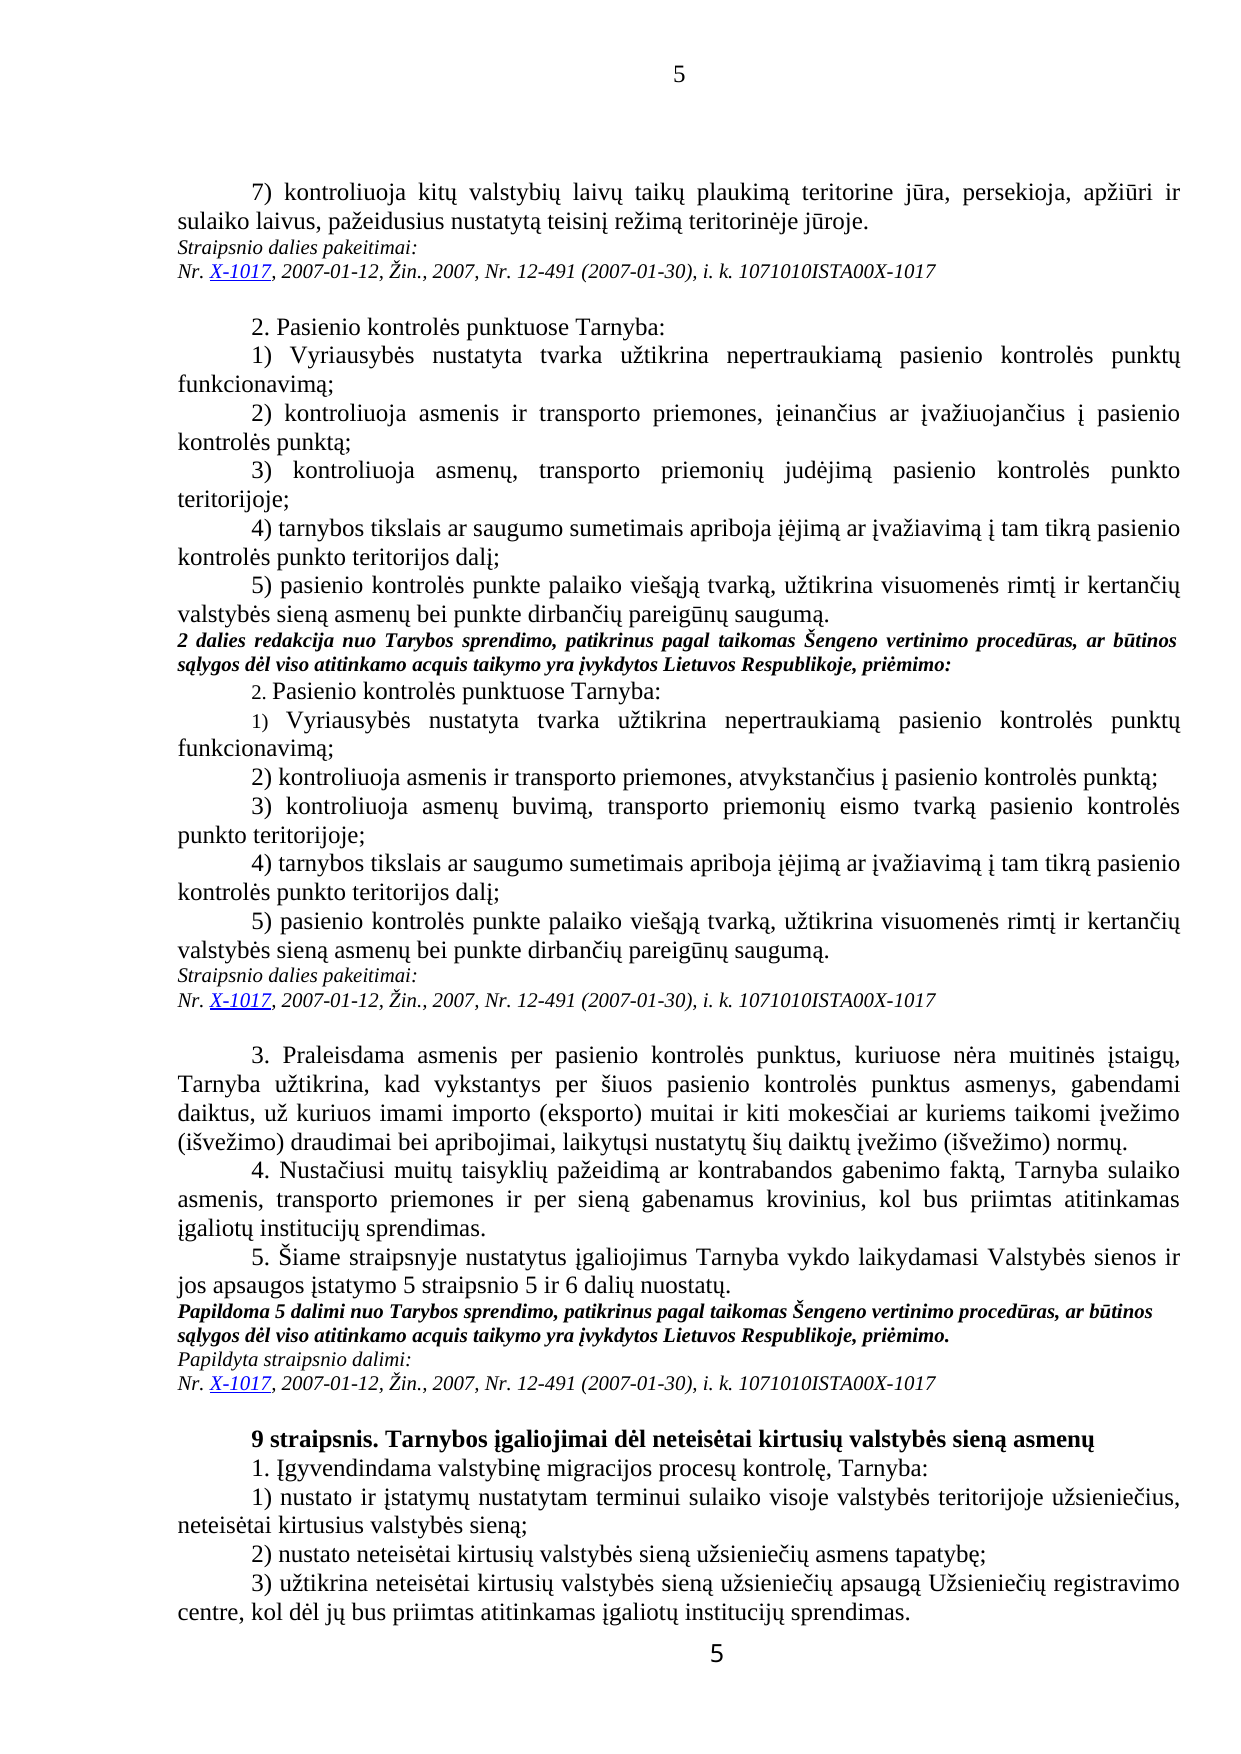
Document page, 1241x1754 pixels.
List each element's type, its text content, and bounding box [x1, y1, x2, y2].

text 3. Praleisdama asmenis per pasienio kontrolės punktus, kuriuose nėra muitinės įstaigų, Tarnyba užtikrina, kad vykstantys per šiuos pasienio kontrolės punktus asmenys, gabendami daiktus, už kuriuos imami importo (eksporto) muitai ir kiti mokesčiai ar kuriems taikomi įvežimo (išvežimo) draudimai bei apribojimai, laikytųsi nustatytų šių daiktų įvežimo (išvežimo) normų. [177, 1040, 1181, 1155]
text 4) tarnybos tikslais ar saugumo sumetimais apriboja įėjimą ar įvažiavimą į tam tikrą pasienio kontrolės punkto teritorijos dalį; [177, 513, 1181, 570]
text 5) pasienio kontrolės punkte palaiko viešąją tvarką, užtikrina visuomenės rimtį ir kertančių valstybės sieną asmenų bei punkte dirbančių pareigūnų saugumą. [177, 570, 1181, 628]
text Straipsnio dalies pakeitimai: [177, 963, 1181, 987]
text 2) kontroliuoja asmenis ir transporto priemones, įeinančius ar įvažiuojančius į pasienio kontrolės punktą; [177, 398, 1181, 455]
text 3) kontroliuoja asmenų buvimą, transporto priemonių eismo tvarką pasienio kontrolės punkto teritorijoje; [177, 791, 1181, 848]
text Nr. X-1017, 2007-01-12, Žin., 2007, Nr. 12-491 (2007-01-30), i. k. 1071010ISTA00X-1017 [177, 1371, 1181, 1395]
text 2 dalies redakcija nuo Tarybos sprendimo, patikrinus pagal taikomas Šengeno vertinimo procedūras, ar būtinos sąlygos dėl viso atitinkamo acquis taikymo yra įvykdytos Lietuvos Respublikoje, priėmimo: [177, 628, 1181, 676]
text 4. Nustačiusi muitų taisyklių pažeidimą ar kontrabandos gabenimo faktą, Tarnyba sulaiko asmenis, transporto priemones ir per sieną gabenamus krovinius, kol bus priimtas atitinkamas įgaliotų institucijų sprendimas. [177, 1155, 1181, 1242]
text 5. Šiame straipsnyje nustatytus įgaliojimus Tarnyba vykdo laikydamasi Valstybės sienos ir jos apsaugos įstatymo 5 straipsnio 5 ir 6 dalių nuostatų. [177, 1242, 1181, 1299]
text Nr. X-1017, 2007-01-12, Žin., 2007, Nr. 12-491 (2007-01-30), i. k. 1071010ISTA00X-1017 [177, 259, 1181, 283]
text Nr. X-1017, 2007-01-12, Žin., 2007, Nr. 12-491 (2007-01-30), i. k. 1071010ISTA00X-1017 [177, 987, 1181, 1012]
text 4) tarnybos tikslais ar saugumo sumetimais apriboja įėjimą ar įvažiavimą į tam tikrą pasienio kontrolės punkto teritorijos dalį; [177, 848, 1181, 906]
text 2) kontroliuoja asmenis ir transporto priemones, atvykstančius į pasienio kontrolės punktą; [177, 762, 1181, 791]
text Papildyta straipsnio dalimi: [177, 1347, 1181, 1371]
text 3) kontroliuoja asmenų, transporto priemonių judėjimą pasienio kontrolės punkto teritorijoje; [177, 455, 1181, 513]
text 1. Įgyvendindama valstybinę migracijos procesų kontrolę, Tarnyba: [177, 1453, 1181, 1482]
text 2. Pasienio kontrolės punktuose Tarnyba: [177, 312, 1181, 340]
text 7) kontroliuoja kitų valstybių laivų taikų plaukimą teritorine jūra, persekioja, apžiūri ir sulaiko laivus, pažeidusius nustatytą teisinį režimą teritorinėje jūroje. [177, 177, 1181, 235]
text 2. Pasienio kontrolės punktuose Tarnyba: [177, 676, 1181, 705]
text 1) Vyriausybės nustatyta tvarka užtikrina nepertraukiamą pasienio kontrolės punktų funkcionavimą; [177, 705, 1181, 762]
text 5) pasienio kontrolės punkte palaiko viešąją tvarką, užtikrina visuomenės rimtį ir kertančių valstybės sieną asmenų bei punkte dirbančių pareigūnų saugumą. [177, 906, 1181, 963]
text Straipsnio dalies pakeitimai: [177, 235, 1181, 259]
text 1) nustato ir įstatymų nustatytam terminui sulaiko visoje valstybės teritorijoje užsieniečius, neteisėtai kirtusius valstybės sieną; [177, 1482, 1181, 1539]
text Papildoma 5 dalimi nuo Tarybos sprendimo, patikrinus pagal taikomas Šengeno vertinimo procedūras, ar būtinos sąlygos dėl viso atitinkamo acquis taikymo yra įvykdytos Lietuvos Respublikoje, priėmimo. [177, 1299, 1181, 1347]
text 2) nustato neteisėtai kirtusių valstybės sieną užsieniečių asmens tapatybę; [177, 1539, 1181, 1568]
text 1) Vyriausybės nustatyta tvarka užtikrina nepertraukiamą pasienio kontrolės punktų funkcionavimą; [177, 340, 1181, 398]
text 3) užtikrina neteisėtai kirtusių valstybės sieną užsieniečių apsaugą Užsieniečių registravimo centre, kol dėl jų bus priimtas atitinkamas įgaliotų institucijų sprendimas. [177, 1568, 1181, 1625]
text 9 straipsnis. Tarnybos įgaliojimai dėl neteisėtai kirtusių valstybės sieną asmenų [177, 1424, 1181, 1453]
